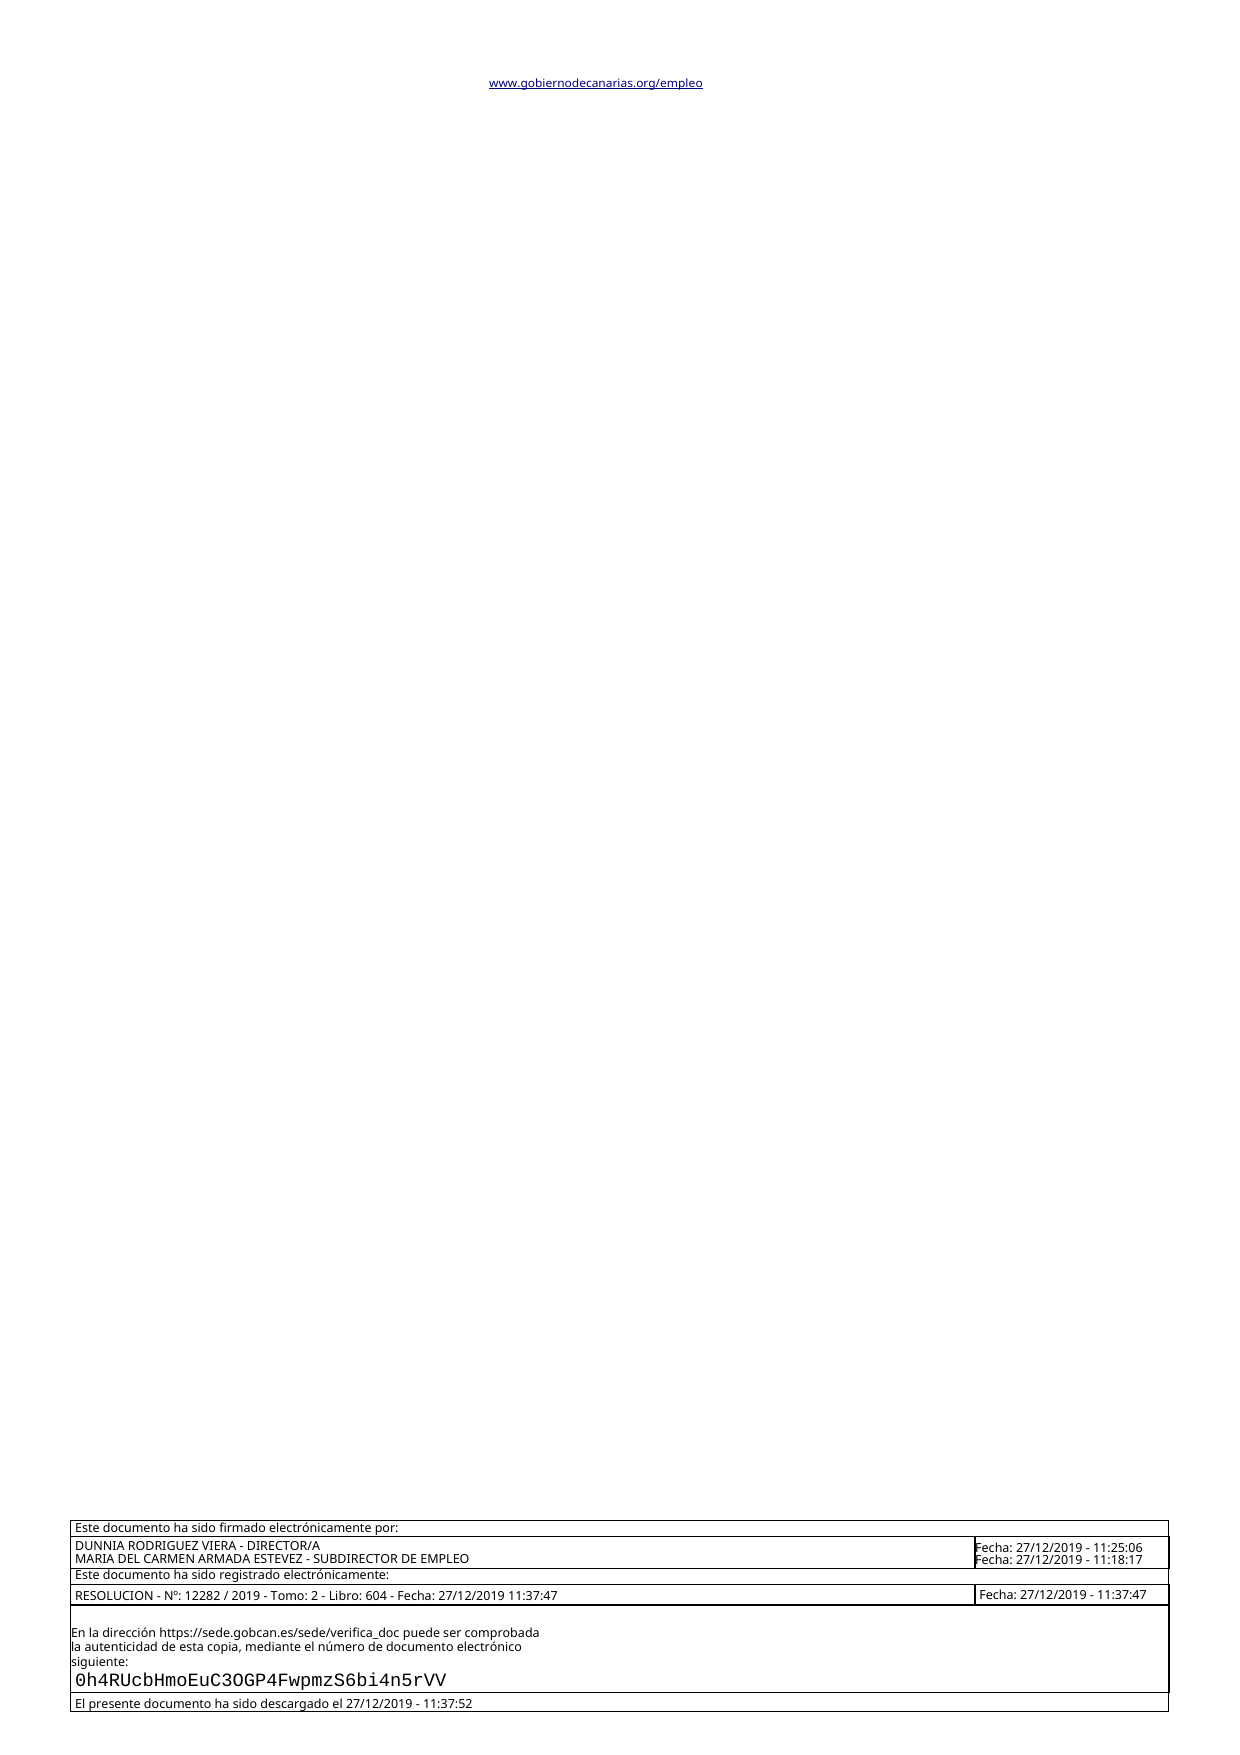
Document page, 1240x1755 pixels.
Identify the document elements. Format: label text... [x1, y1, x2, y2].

text www.gobiernodecanarias.org/empleo [301, 75, 891, 91]
